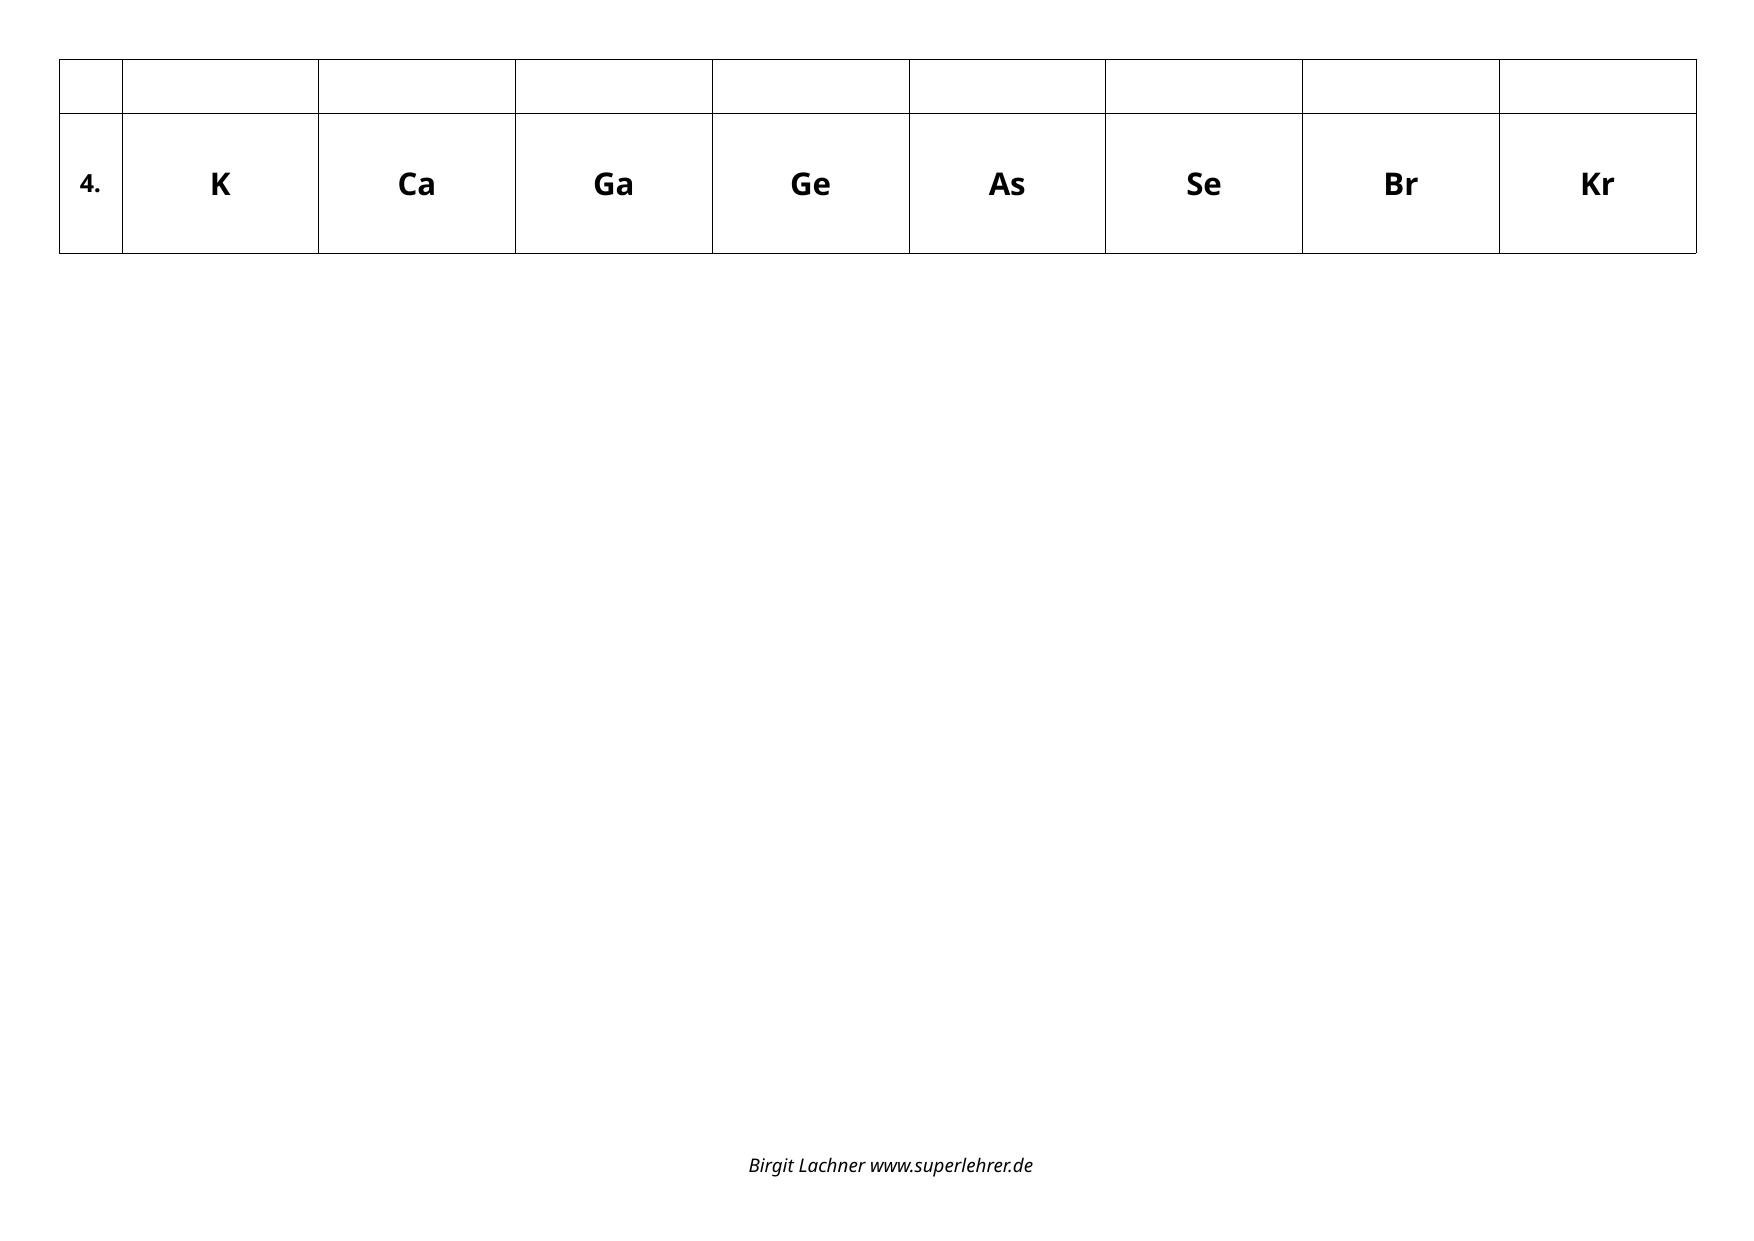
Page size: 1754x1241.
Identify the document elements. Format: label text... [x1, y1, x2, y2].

table_cell Kr [1500, 114, 1696, 253]
table_cell [1500, 60, 1696, 113]
table_cell [910, 60, 1105, 113]
table_cell [319, 60, 515, 113]
table_cell As [910, 114, 1105, 253]
table_cell [1106, 60, 1302, 113]
table_cell [516, 60, 712, 113]
table_cell Ca [319, 114, 515, 253]
table_cell K [123, 114, 318, 253]
table_cell 4. [60, 114, 122, 253]
table_cell Se [1106, 114, 1302, 253]
table_cell [60, 60, 122, 113]
table_cell Ga [516, 114, 712, 253]
table_cell Ge [713, 114, 909, 253]
table_cell [1303, 60, 1499, 113]
table_cell [123, 60, 318, 113]
table_cell Br [1303, 114, 1499, 253]
table_cell [713, 60, 909, 113]
